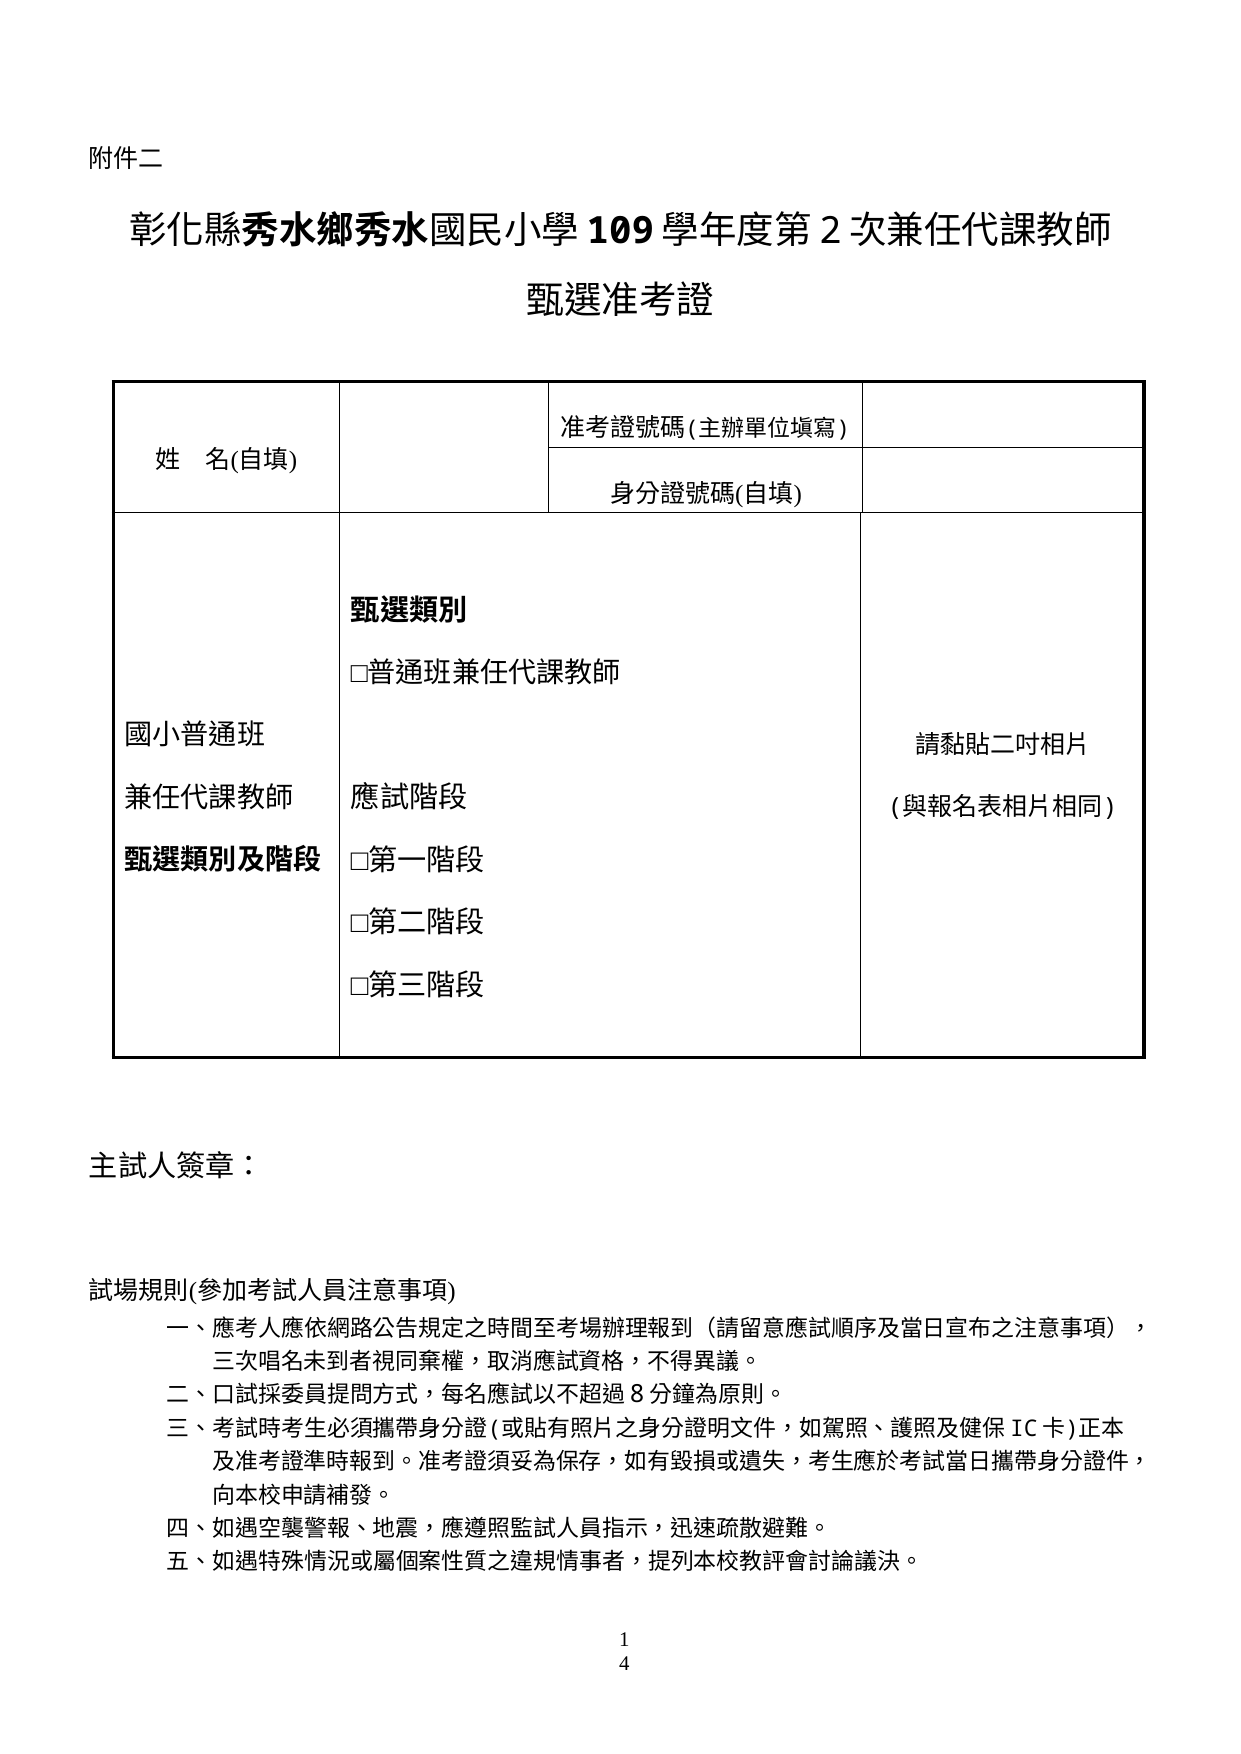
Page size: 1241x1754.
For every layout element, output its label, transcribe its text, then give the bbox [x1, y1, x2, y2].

text 二、口試採委員提問方式，每名應試以不超過8分鐘為原則。 [166, 1376, 1140, 1410]
table_cell 身分證號碼(自填) [549, 448, 862, 512]
table_cell 甄選類別 □普通班兼任代課教師 應試階段 □第一階段 □第二階段 □第三階段 [340, 513, 860, 1056]
text 四、如遇空襲警報、地震，應遵照監試人員指示，迅速疏散避難。 [166, 1510, 1152, 1543]
table_cell [863, 448, 1142, 512]
table_header 准考證號碼(主辦單位塡寫) [549, 383, 862, 447]
table_header [340, 383, 548, 512]
table_header 姓 名(自填) [115, 383, 339, 512]
text 試場規則(參加考試人員注意事項) [89, 1247, 1152, 1309]
text 主試人簽章： [89, 1122, 1152, 1184]
text 五、如遇特殊情況或屬個案性質之違規情事者，提列本校教評會討論議決。 [167, 1543, 1166, 1576]
table_cell 請黏貼二吋相片 (與報名表相片相同) [861, 513, 1142, 1056]
table_header [863, 383, 1142, 447]
text 甄選准考證 [89, 255, 1152, 318]
text 一、應考人應依網路公告規定之時間至考場辦理報到（請留意應試順序及當日宣布之注意事項），三次唱名未到者視同棄權，取消應試資格，不得異議。 [166, 1309, 1140, 1376]
text 附件二 [89, 115, 1152, 178]
text 彰化縣秀水鄉秀水國民小學109學年度第2次兼任代課教師 [89, 185, 1152, 248]
table_cell 國小普通班 兼任代課教師 甄選類別及階段 [115, 513, 339, 1056]
text 三、考試時考生必須攜帶身分證(或貼有照片之身分證明文件，如駕照、護照及健保IC卡)正本及准考證準時報到。准考證須妥為保存，如有毀損或遺失，考生應於考試當日攜帶身分證件，向本校申請補發。 [166, 1410, 1140, 1510]
